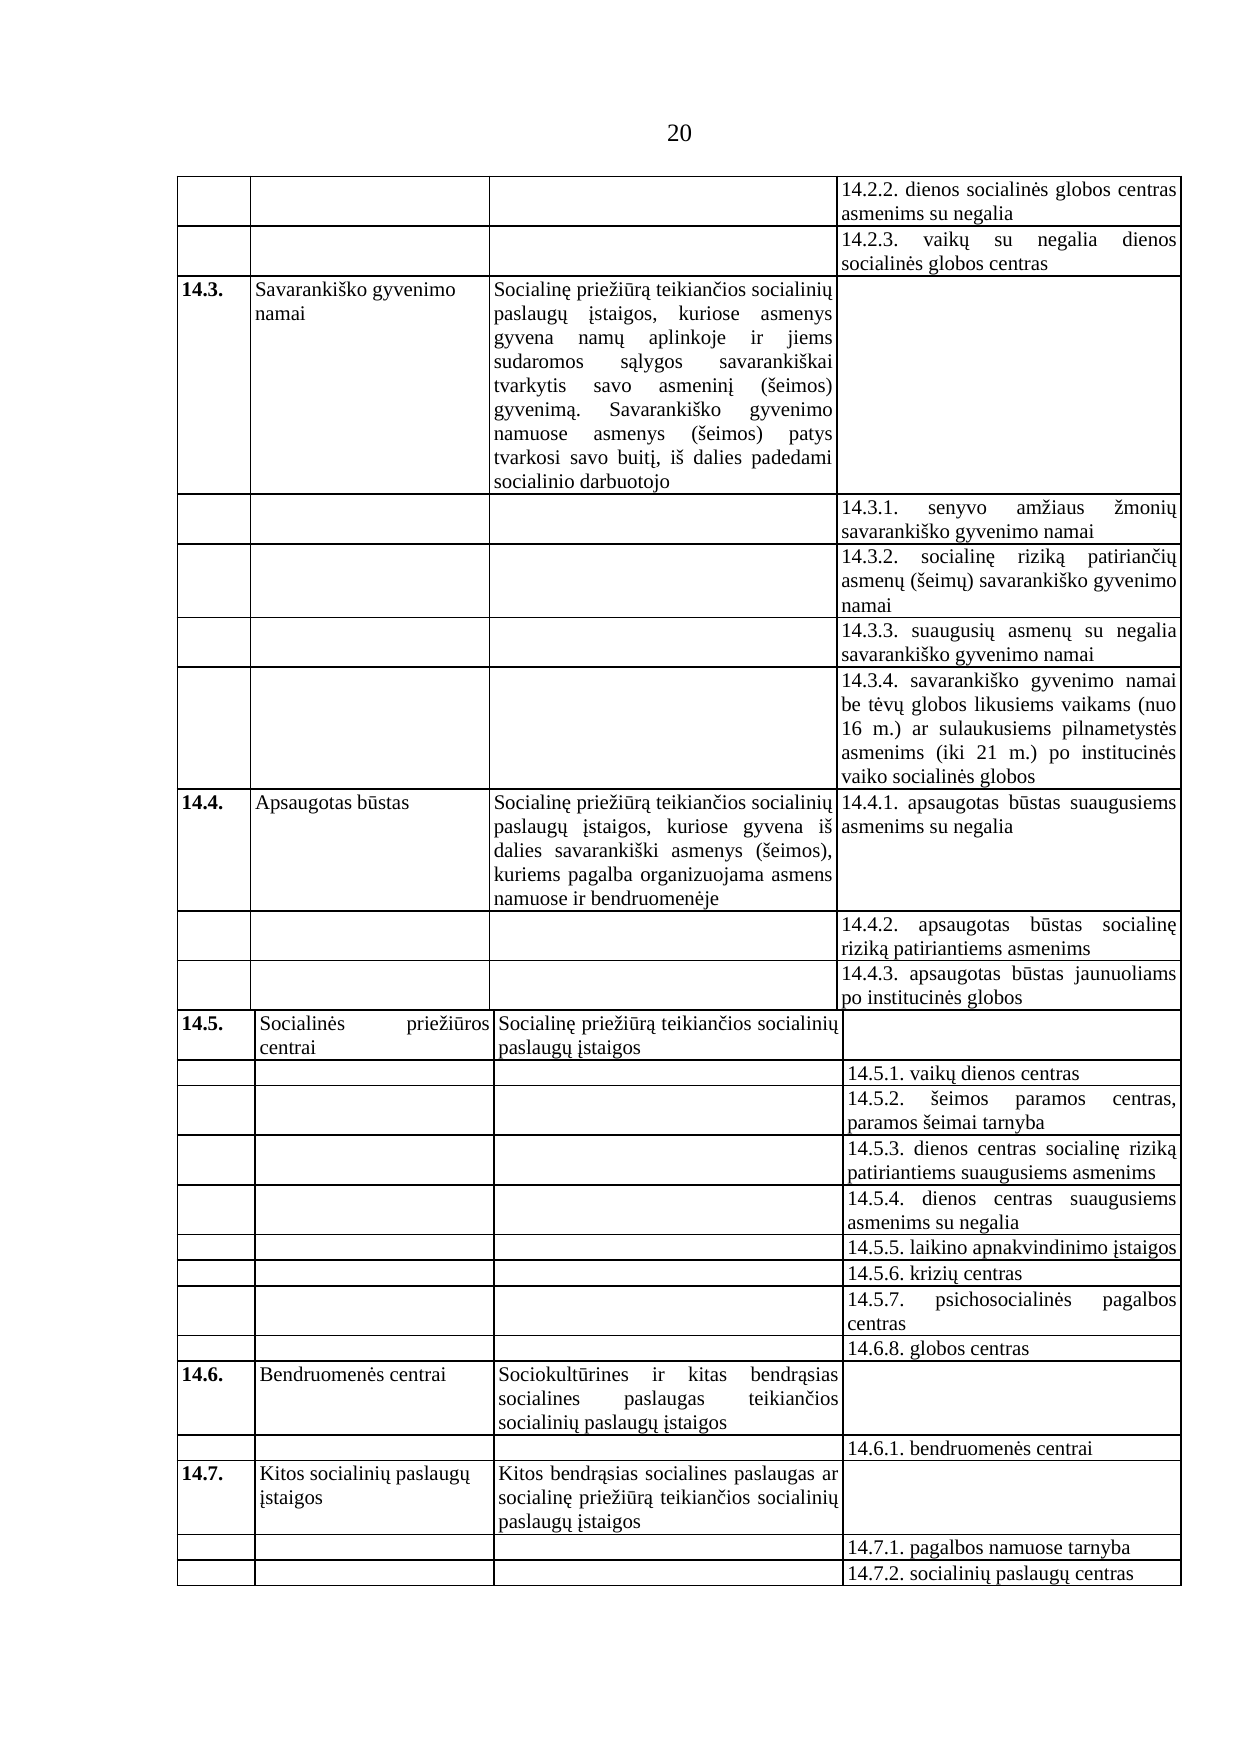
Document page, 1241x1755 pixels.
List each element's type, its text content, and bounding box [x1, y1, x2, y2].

table_cell [495, 1186, 842, 1234]
table_cell [178, 1535, 254, 1559]
table_cell 14.7.1. pagalbos namuose tarnyba [844, 1535, 1180, 1559]
table_cell 14.3.1. senyvo amžiaus žmonių savarankiško gyvenimo namai [838, 495, 1180, 543]
table_cell [178, 177, 250, 225]
table_cell 14.5.3. dienos centras socialinę riziką patiriantiems suaugusiems asmenims [844, 1136, 1180, 1184]
table_cell [178, 227, 250, 275]
table_cell [178, 1235, 254, 1259]
table_cell [178, 912, 250, 960]
table_cell Bendruomenės centrai [256, 1362, 493, 1434]
table_cell 14.7.2. socialinių paslaugų centras [844, 1561, 1180, 1585]
table_cell [495, 1235, 842, 1259]
table_cell [490, 668, 836, 788]
table_cell [490, 545, 836, 617]
table_cell [251, 912, 489, 960]
table_cell 14.6.8. globos centras [844, 1336, 1180, 1360]
table_cell 14.4.3. apsaugotas būstas jaunuoliams po institucinės globos [838, 961, 1180, 1009]
table_cell [256, 1136, 493, 1184]
table_cell [495, 1136, 842, 1184]
table_cell [251, 618, 489, 666]
table_cell [256, 1436, 493, 1460]
table_cell 14.5.4. dienos centras suaugusiems asmenims su negalia [844, 1186, 1180, 1234]
table_cell [178, 1186, 254, 1234]
table_cell [495, 1336, 842, 1360]
table_cell Socialinę priežiūrą teikiančios socialinių paslaugų įstaigos [495, 1011, 842, 1059]
table_cell 14.5.5. laikino apnakvindinimo įstaigos [844, 1235, 1180, 1259]
table_cell [178, 545, 250, 617]
table_cell 14.4.1. apsaugotas būstas suaugusiems asmenims su negalia [838, 790, 1180, 910]
table_cell 14.5. [178, 1011, 254, 1059]
table_cell [256, 1061, 493, 1085]
table_cell 14.5.2. šeimos paramos centras, paramos šeimai tarnyba [844, 1086, 1180, 1134]
table_cell Apsaugotas būstas [251, 790, 489, 910]
table_cell [256, 1235, 493, 1259]
table_cell [251, 177, 489, 225]
table_cell [844, 1011, 1180, 1059]
table_cell 14.5.1. vaikų dienos centras [844, 1061, 1180, 1085]
table_cell [490, 495, 836, 543]
table_cell [251, 961, 489, 1009]
table_cell [178, 1336, 254, 1360]
table_cell 14.2.2. dienos socialinės globos centras asmenims su negalia [838, 177, 1180, 225]
table_cell Socialinę priežiūrą teikiančios socialinių paslaugų įstaigos, kuriose asmenys gyvena namų aplinkoje ir jiems sudaromos sąlygos savarankiškai tvarkytis savo asmeninį (šeimos) gyvenimą. Savarankiško gyvenimo namuose asmenys (šeimos) patys tvarkosi savo buitį, iš dalies padedami socialinio darbuotojo [490, 277, 836, 493]
table_cell [178, 668, 250, 788]
table_cell [178, 1061, 254, 1085]
table_cell Socialinės priežiūros centrai [256, 1011, 493, 1059]
table_cell [490, 177, 836, 225]
table_cell [256, 1261, 493, 1285]
table_cell [256, 1336, 493, 1360]
table_cell [490, 912, 836, 960]
table_cell 14.5.7. psichosocialinės pagalbos centras [844, 1287, 1180, 1335]
table_cell 14.3.4. savarankiško gyvenimo namai be tėvų globos likusiems vaikams (nuo 16 m.) ar sulaukusiems pilnametystės asmenims (iki 21 m.) po institucinės vaiko socialinės globos [838, 668, 1180, 788]
table_cell [495, 1261, 842, 1285]
table_cell [251, 227, 489, 275]
table_cell [256, 1535, 493, 1559]
table_cell [178, 1261, 254, 1285]
table_cell [178, 495, 250, 543]
table_cell [251, 495, 489, 543]
table_cell 14.4. [178, 790, 250, 910]
table_cell [256, 1186, 493, 1234]
table_cell 14.6.1. bendruomenės centrai [844, 1436, 1180, 1460]
table_cell [495, 1086, 842, 1134]
table_cell [178, 1561, 254, 1585]
table_cell Socialinę priežiūrą teikiančios socialinių paslaugų įstaigos, kuriose gyvena iš dalies savarankiški asmenys (šeimos), kuriems pagalba organizuojama asmens namuose ir bendruomenėje [490, 790, 836, 910]
table_cell [495, 1561, 842, 1585]
table_cell Kitos socialinių paslaugų įstaigos [256, 1461, 493, 1533]
table_cell 14.3. [178, 277, 250, 493]
table_cell 14.3.2. socialinę riziką patiriančių asmenų (šeimų) savarankiško gyvenimo namai [838, 545, 1180, 617]
table_cell 14.4.2. apsaugotas būstas socialinę riziką patiriantiems asmenims [838, 912, 1180, 960]
table_cell [251, 545, 489, 617]
table_cell 14.6. [178, 1362, 254, 1434]
table_cell [256, 1287, 493, 1335]
table_cell [495, 1436, 842, 1460]
table_cell 14.5.6. krizių centras [844, 1261, 1180, 1285]
table_cell Savarankiško gyvenimo namai [251, 277, 489, 493]
table_cell [178, 618, 250, 666]
table_cell [178, 1436, 254, 1460]
table_cell [495, 1287, 842, 1335]
table_cell 14.3.3. suaugusių asmenų su negalia savarankiško gyvenimo namai [838, 618, 1180, 666]
table_cell [178, 1086, 254, 1134]
table_cell [838, 277, 1180, 493]
table_cell [178, 961, 250, 1009]
table_cell [178, 1287, 254, 1335]
table_cell [495, 1061, 842, 1085]
table_cell [490, 227, 836, 275]
table_cell 14.2.3. vaikų su negalia dienos socialinės globos centras [838, 227, 1180, 275]
table_cell [178, 1136, 254, 1184]
table_cell [256, 1561, 493, 1585]
table_cell [844, 1362, 1180, 1434]
table_cell [844, 1461, 1180, 1533]
table_cell [256, 1086, 493, 1134]
table_cell [495, 1535, 842, 1559]
table_cell [251, 668, 489, 788]
table_cell 14.7. [178, 1461, 254, 1533]
table_cell [490, 961, 836, 1009]
table_cell Kitos bendrąsias socialines paslaugas ar socialinę priežiūrą teikiančios socialinių paslaugų įstaigos [495, 1461, 842, 1533]
table_cell [490, 618, 836, 666]
table_cell Sociokultūrines ir kitas bendrąsias socialines paslaugas teikiančios socialinių paslaugų įstaigos [495, 1362, 842, 1434]
